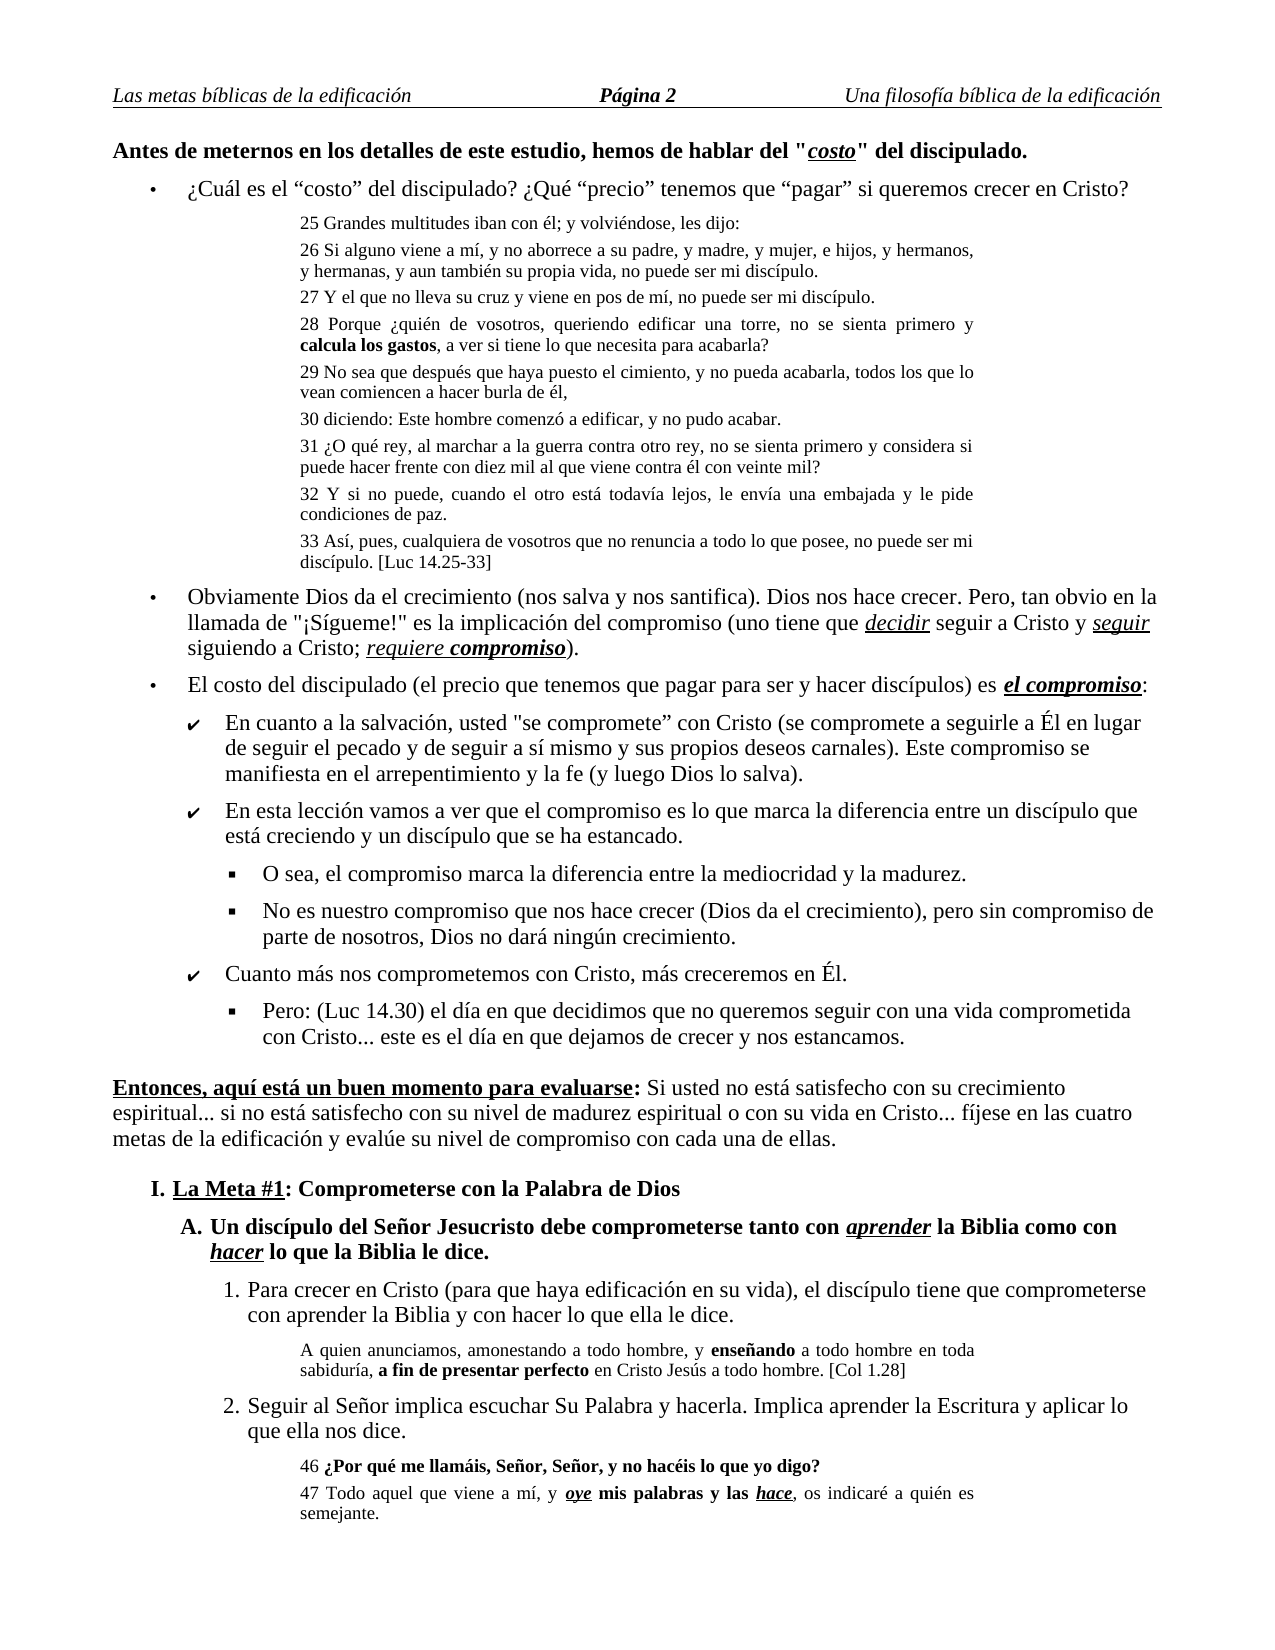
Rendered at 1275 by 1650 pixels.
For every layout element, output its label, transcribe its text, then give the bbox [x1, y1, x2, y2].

text 33 Así, pues, cualquiera de vosotros que no renuncia a todo lo que posee, no puede ser mi discípulo. [Luc 14.25-33] [300, 531, 975, 572]
list La Meta #1: Comprometerse con la Palabra de Dios [112, 1176, 1162, 1202]
list En esta lección vamos a ver que el compromiso es lo que marca la diferencia entre un discípulo que está creciendo y un discípulo que se ha estancado. [187, 798, 1162, 849]
text 29 No sea que después que haya puesto el cimiento, y no pueda acabarla, todos los que lo vean comiencen a hacer burla de él, [300, 361, 975, 403]
text 25 Grandes multitudes iban con él; y volviéndose, les dijo: [300, 213, 975, 234]
list O sea, el compromiso marca la diferencia entre la mediocridad y la madurez. [225, 861, 1162, 886]
list Un discípulo del Señor Jesucristo debe comprometerse tanto con aprender la Biblia como con hacer lo que la Biblia le dice. [150, 1214, 1162, 1264]
text Entonces, aquí está un buen momento para evaluarse: Si usted no está satisfecho con su crecimiento espiritual... si no está satisfecho con su nivel de madurez espiritual o con su vida en Cristo... fíjese en las cuatro metas de la edificación y evalúe su nivel de compromiso con cada una de ellas. [112, 1075, 1162, 1151]
text 28 Porque ¿quién de vosotros, queriendo edificar una torre, no se sienta primero y calcula los gastos, a ver si tiene lo que necesita para acabarla? [300, 314, 975, 355]
text 47 Todo aquel que viene a mí, y oye mis palabras y las hace, os indicaré a quién es semejante. [300, 1482, 975, 1524]
text Antes de meternos en los detalles de este estudio, hemos de hablar del "costo" del discipulado. [112, 138, 1162, 163]
list Obviamente Dios da el crecimiento (nos salva y nos santifica). Dios nos hace crecer. Pero, tan obvio en la llamada de "¡Sígueme!" es la implicación del compromiso (uno tiene que decidir seguir a Cristo y seguir siguiendo a Cristo; requiere compromiso). [150, 584, 1162, 660]
list Pero: (Luc 14.30) el día en que decidimos que no queremos seguir con una vida comprometida con Cristo... este es el día en que dejamos de crecer y nos estancamos. [225, 998, 1162, 1049]
list El costo del discipulado (el precio que tenemos que pagar para ser y hacer discípulos) es el compromiso: [150, 672, 1162, 698]
text 46 ¿Por qué me llamáis, Señor, Señor, y no hacéis lo que yo digo? [300, 1456, 975, 1476]
text A quien anunciamos, amonestando a todo hombre, y enseñando a todo hombre en toda sabiduría, a fin de presentar perfecto en Cristo Jesús a todo hombre. [Col 1.28] [300, 1339, 975, 1381]
list Seguir al Señor implica escuchar Su Palabra y hacerla. Implica aprender la Escritura y aplicar lo que ella nos dice. [187, 1393, 1162, 1444]
list No es nuestro compromiso que nos hace crecer (Dios da el crecimiento), pero sin compromiso de parte de nosotros, Dios no dará ningún crecimiento. [225, 898, 1162, 949]
list Cuanto más nos comprometemos con Cristo, más creceremos en Él. [187, 961, 1162, 986]
list En cuanto a la salvación, usted "se compromete” con Cristo (se compromete a seguirle a Él en lugar de seguir el pecado y de seguir a sí mismo y sus propios deseos carnales). Este compromiso se manifiesta en el arrepentimiento y la fe (y luego Dios lo salva). [187, 710, 1162, 786]
list ¿Cuál es el “costo” del discipulado? ¿Qué “precio” tenemos que “pagar” si queremos crecer en Cristo? [150, 176, 1162, 201]
text 32 Y si no puede, cuando el otro está todavía lejos, le envía una embajada y le pide condiciones de paz. [300, 483, 975, 525]
list Para crecer en Cristo (para que haya edificación en su vida), el discípulo tiene que comprometerse con aprender la Biblia y con hacer lo que ella le dice. [187, 1277, 1162, 1327]
text 30 diciendo: Este hombre comenzó a edificar, y no pudo acabar. [300, 409, 975, 430]
text 26 Si alguno viene a mí, y no aborrece a su padre, y madre, y mujer, e hijos, y hermanos, y hermanas, y aun también su propia vida, no puede ser mi discípulo. [300, 240, 975, 281]
text 31 ¿O qué rey, al marchar a la guerra contra otro rey, no se sienta primero y considera si puede hacer frente con diez mil al que viene contra él con veinte mil? [300, 436, 975, 477]
text 27 Y el que no lleva su cruz y viene en pos de mí, no puede ser mi discípulo. [300, 287, 975, 308]
